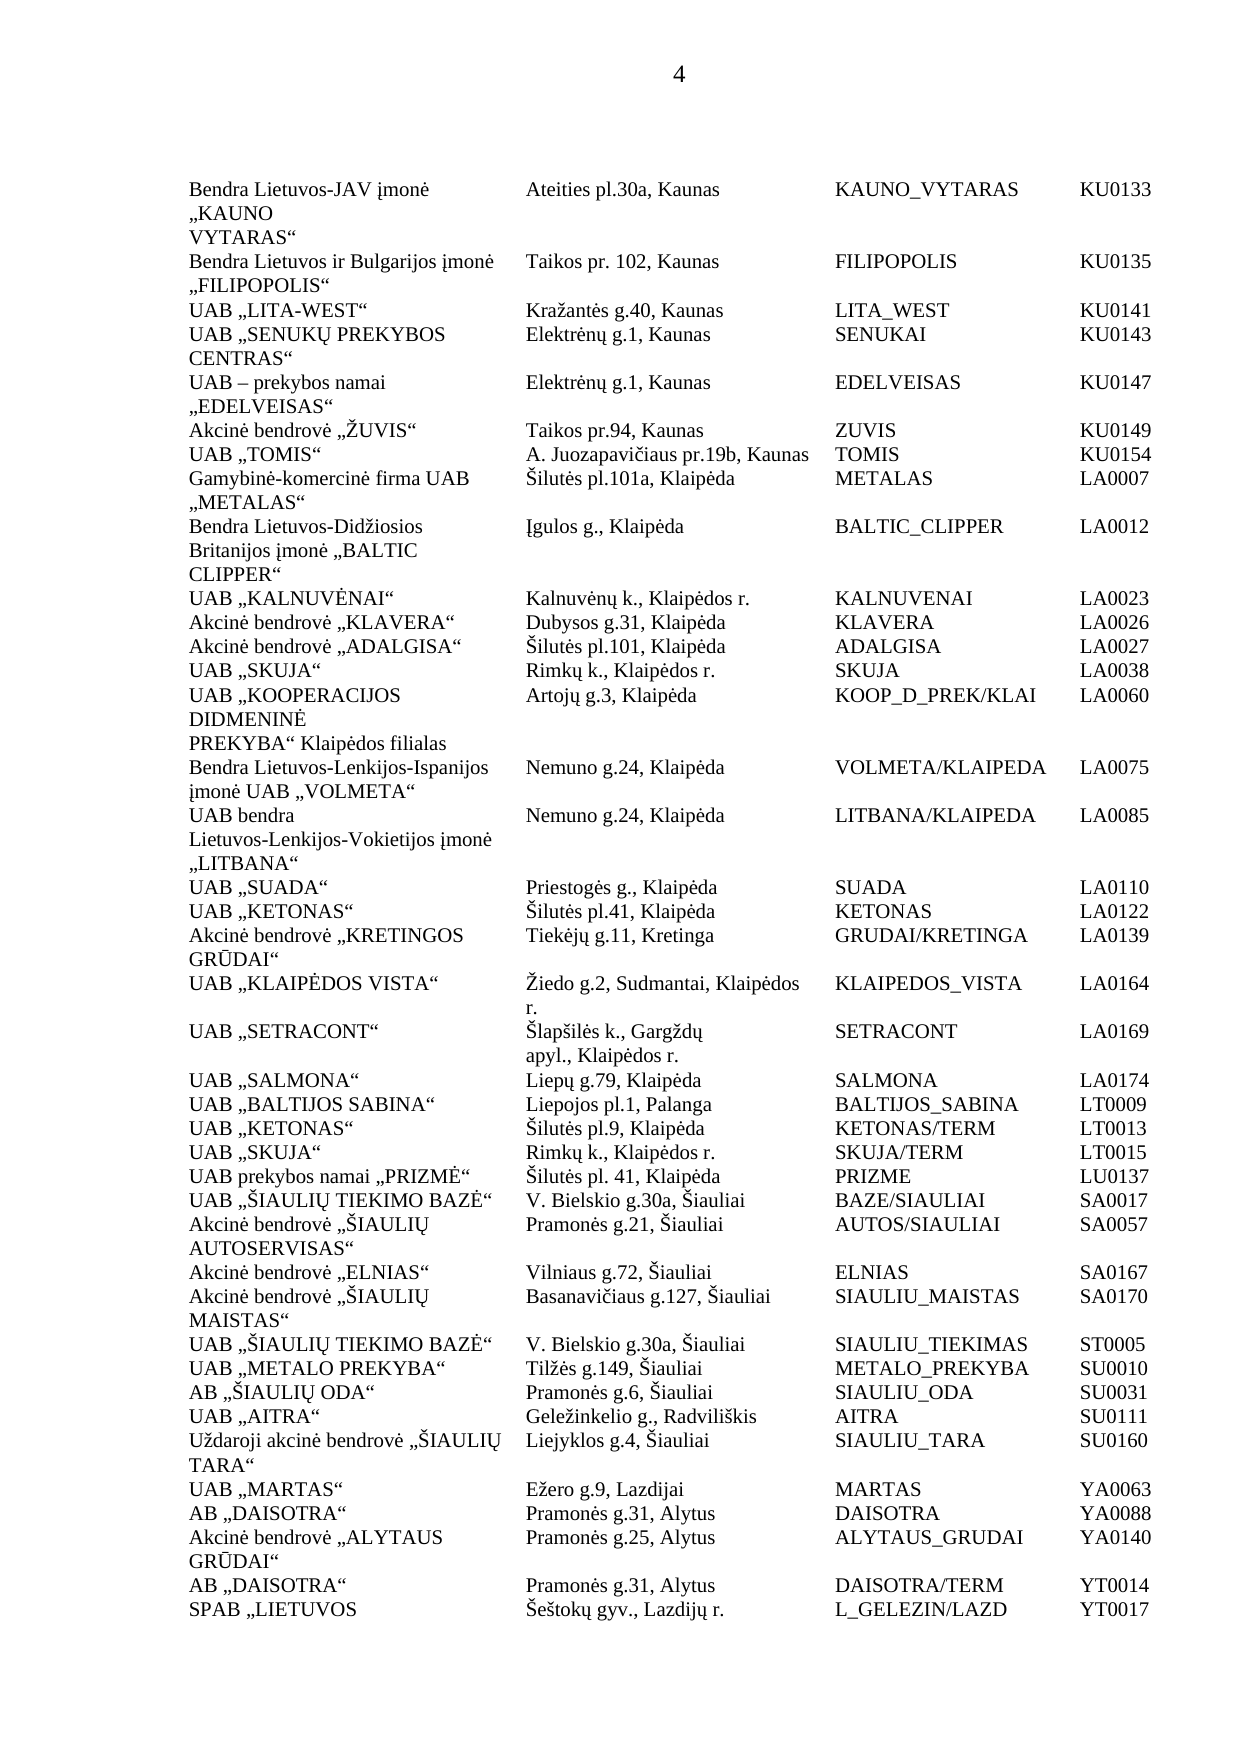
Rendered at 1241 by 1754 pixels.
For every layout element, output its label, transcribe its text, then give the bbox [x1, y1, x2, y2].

table_cell Bendra Lietuvos-JAV įmonė „KAUNO [177, 177, 514, 225]
table_cell SIAULIU_TIEKIMAS [824, 1332, 1068, 1356]
table_cell Elektrėnų g.1, Kaunas [514, 370, 823, 418]
table_cell Akcinė bendrovė „ŠIAULIŲ AUTOSERVISAS“ [177, 1212, 514, 1260]
table_cell [1068, 225, 1204, 249]
table_cell PRIZME [824, 1164, 1068, 1188]
table_cell Ežero g.9, Lazdijai [514, 1477, 823, 1501]
table_cell BAZE/SIAULIAI [824, 1188, 1068, 1212]
table_cell Pramonės g.6, Šiauliai [514, 1380, 823, 1404]
table_cell Šilutės pl.101a, Klaipėda [514, 466, 823, 490]
table_cell įmonė UAB „VOLMETA“ [177, 779, 514, 803]
table_cell SU0111 [1068, 1404, 1204, 1428]
table_cell SKUJA [824, 659, 1068, 682]
table_cell SU0160 [1068, 1429, 1204, 1452]
table_cell UAB „ŠIAULIŲ TIEKIMO BAZĖ“ [177, 1188, 514, 1212]
table_cell KU0135 [1068, 249, 1204, 273]
table_cell Priestogės g., Klaipėda [514, 875, 823, 899]
table_cell LA0060 [1068, 683, 1204, 731]
table_cell Šilutės pl.9, Klaipėda [514, 1116, 823, 1140]
table_cell UAB – prekybos namai „EDELVEISAS“ [177, 370, 514, 418]
table_cell Lietuvos-Lenkijos-Vokietijos įmonė [177, 827, 514, 851]
table_cell UAB bendra [177, 803, 514, 827]
table_cell [1068, 490, 1204, 514]
table_cell YT0014 [1068, 1573, 1204, 1597]
table_cell UAB „SENUKŲ PREKYBOS CENTRAS“ [177, 322, 514, 370]
table_cell SA0167 [1068, 1260, 1204, 1284]
table_cell SU0031 [1068, 1380, 1204, 1404]
table_cell „LITBANA“ [177, 851, 514, 875]
table_cell Akcinė bendrovė „ŽUVIS“ [177, 418, 514, 442]
table_cell BALTIJOS_SABINA [824, 1092, 1068, 1116]
table_cell [824, 490, 1068, 514]
table_cell LA0164 [1068, 971, 1204, 1019]
table_cell Akcinė bendrovė „ADALGISA“ [177, 634, 514, 658]
table_cell [514, 490, 823, 514]
table_cell LA0026 [1068, 610, 1204, 634]
table_cell Bendra Lietuvos ir Bulgarijos įmonė [177, 249, 514, 273]
table_cell Dubysos g.31, Klaipėda [514, 610, 823, 634]
table_cell „FILIPOPOLIS“ [177, 274, 514, 297]
table_cell [824, 779, 1068, 803]
table_cell [1068, 538, 1204, 586]
table_cell LITBANA/KLAIPEDA [824, 803, 1068, 827]
table_cell UAB „BALTIJOS SABINA“ [177, 1092, 514, 1116]
table_cell Kražantės g.40, Kaunas [514, 298, 823, 322]
table_cell SUADA [824, 875, 1068, 899]
table_cell LA0007 [1068, 466, 1204, 490]
table_cell Rimkų k., Klaipėdos r. [514, 659, 823, 682]
table_cell TARA“ [177, 1453, 514, 1477]
table_cell Žiedo g.2, Sudmantai, Klaipėdos r. [514, 971, 823, 1019]
table_cell [514, 538, 823, 586]
table_cell AUTOS/SIAULIAI [824, 1212, 1068, 1260]
table_cell Kalnuvėnų k., Klaipėdos r. [514, 586, 823, 610]
table_cell KLAIPEDOS_VISTA [824, 971, 1068, 1019]
table_cell [824, 827, 1068, 851]
table_cell [1068, 1044, 1204, 1067]
table_cell AB „DAISOTRA“ [177, 1501, 514, 1525]
table_cell Akcinė bendrovė „KLAVERA“ [177, 610, 514, 634]
table_cell LA0023 [1068, 586, 1204, 610]
table_cell KU0149 [1068, 418, 1204, 442]
table_cell DAISOTRA/TERM [824, 1573, 1068, 1597]
table_cell Akcinė bendrovė „KRETINGOS GRŪDAI“ [177, 923, 514, 971]
table_cell UAB „KALNUVĖNAI“ [177, 586, 514, 610]
table_cell [514, 851, 823, 875]
table_cell GRUDAI/KRETINGA [824, 923, 1068, 971]
table_cell PREKYBA“ Klaipėdos filialas [177, 731, 514, 755]
table_cell KU0154 [1068, 442, 1204, 466]
table_cell Pramonės g.25, Alytus [514, 1525, 823, 1573]
table_cell [177, 1044, 514, 1067]
table_cell [824, 225, 1068, 249]
table_cell KAUNO_VYTARAS [824, 177, 1068, 225]
table_cell LT0015 [1068, 1140, 1204, 1164]
table_cell SA0017 [1068, 1188, 1204, 1212]
table_cell UAB „SUADA“ [177, 875, 514, 899]
table_cell Rimkų k., Klaipėdos r. [514, 1140, 823, 1164]
table_cell METALAS [824, 466, 1068, 490]
table_cell [824, 1044, 1068, 1067]
table_cell UAB „KETONAS“ [177, 1116, 514, 1140]
table_cell SKUJA/TERM [824, 1140, 1068, 1164]
table_cell [824, 538, 1068, 586]
table_cell VOLMETA/KLAIPEDA [824, 755, 1068, 779]
table_cell LT0009 [1068, 1092, 1204, 1116]
table_cell LT0013 [1068, 1116, 1204, 1140]
table_cell YA0140 [1068, 1525, 1204, 1573]
table_cell UAB prekybos namai „PRIZMĖ“ [177, 1164, 514, 1188]
table_cell LA0075 [1068, 755, 1204, 779]
table_cell Šilutės pl.101, Klaipėda [514, 634, 823, 658]
table_cell DAISOTRA [824, 1501, 1068, 1525]
table_cell SETRACONT [824, 1019, 1068, 1043]
table_cell Akcinė bendrovė „ALYTAUS GRŪDAI“ [177, 1525, 514, 1573]
table_cell Liejyklos g.4, Šiauliai [514, 1429, 823, 1452]
table_cell A. Juozapavičiaus pr.19b, Kaunas [514, 442, 823, 466]
table_cell LA0038 [1068, 659, 1204, 682]
table_cell Liepojos pl.1, Palanga [514, 1092, 823, 1116]
table_cell EDELVEISAS [824, 370, 1068, 418]
table_cell KETONAS [824, 899, 1068, 923]
table_cell SIAULIU_ODA [824, 1380, 1068, 1404]
table_cell apyl., Klaipėdos r. [514, 1044, 823, 1067]
table_cell Elektrėnų g.1, Kaunas [514, 322, 823, 370]
table_cell [514, 731, 823, 755]
table_cell Vilniaus g.72, Šiauliai [514, 1260, 823, 1284]
table_cell V. Bielskio g.30a, Šiauliai [514, 1332, 823, 1356]
table_cell UAB „MARTAS“ [177, 1477, 514, 1501]
table_cell [824, 731, 1068, 755]
table_cell LU0137 [1068, 1164, 1204, 1188]
table_cell Tilžės g.149, Šiauliai [514, 1356, 823, 1380]
table_cell KU0147 [1068, 370, 1204, 418]
table_cell Artojų g.3, Klaipėda [514, 683, 823, 731]
table_cell Šilutės pl.41, Klaipėda [514, 899, 823, 923]
table_cell UAB „METALO PREKYBA“ [177, 1356, 514, 1380]
table_cell AB „DAISOTRA“ [177, 1573, 514, 1597]
table_cell LA0169 [1068, 1019, 1204, 1043]
table_cell LA0174 [1068, 1068, 1204, 1092]
table_cell [824, 1453, 1068, 1477]
table_cell Tiekėjų g.11, Kretinga [514, 923, 823, 971]
table_cell SU0010 [1068, 1356, 1204, 1380]
table_cell [1068, 851, 1204, 875]
table_cell YA0088 [1068, 1501, 1204, 1525]
table_cell Basanavičiaus g.127, Šiauliai [514, 1284, 823, 1332]
table_cell [1068, 1453, 1204, 1477]
table_cell LA0122 [1068, 899, 1204, 923]
table_cell [1068, 274, 1204, 297]
table_cell [514, 225, 823, 249]
table_cell KALNUVENAI [824, 586, 1068, 610]
table_cell [824, 851, 1068, 875]
table_cell SALMONA [824, 1068, 1068, 1092]
table_cell ZUVIS [824, 418, 1068, 442]
table_cell UAB „SKUJA“ [177, 659, 514, 682]
table_cell [1068, 779, 1204, 803]
table_cell AB „ŠIAULIŲ ODA“ [177, 1380, 514, 1404]
table_cell KU0141 [1068, 298, 1204, 322]
table_cell UAB „TOMIS“ [177, 442, 514, 466]
table_cell Bendra Lietuvos-Lenkijos-Ispanijos [177, 755, 514, 779]
table_cell METALO_PREKYBA [824, 1356, 1068, 1380]
table_cell LA0027 [1068, 634, 1204, 658]
table_cell „METALAS“ [177, 490, 514, 514]
table_cell [1068, 827, 1204, 851]
table_cell V. Bielskio g.30a, Šiauliai [514, 1188, 823, 1212]
table_cell MARTAS [824, 1477, 1068, 1501]
table_cell Pramonės g.31, Alytus [514, 1573, 823, 1597]
table_cell FILIPOPOLIS [824, 249, 1068, 273]
table_cell ST0005 [1068, 1332, 1204, 1356]
table_cell [514, 274, 823, 297]
table_cell Akcinė bendrovė „ELNIAS“ [177, 1260, 514, 1284]
table_cell Ateities pl.30a, Kaunas [514, 177, 823, 225]
table_cell Šlapšilės k., Gargždų [514, 1019, 823, 1043]
table_cell BALTIC_CLIPPER [824, 514, 1068, 538]
table_cell AITRA [824, 1404, 1068, 1428]
table_cell [514, 1453, 823, 1477]
table_cell SIAULIU_MAISTAS [824, 1284, 1068, 1332]
table_cell Nemuno g.24, Klaipėda [514, 803, 823, 827]
table_cell Taikos pr.94, Kaunas [514, 418, 823, 442]
table_cell Pramonės g.31, Alytus [514, 1501, 823, 1525]
table_cell [824, 274, 1068, 297]
table_cell [514, 779, 823, 803]
table_cell LA0110 [1068, 875, 1204, 899]
table_cell [1068, 731, 1204, 755]
table_cell KU0133 [1068, 177, 1204, 225]
table_cell SA0057 [1068, 1212, 1204, 1260]
table_cell Gamybinė-komercinė firma UAB [177, 466, 514, 490]
table_cell KOOP_D_PREK/KLAI [824, 683, 1068, 731]
table_cell UAB „KLAIPĖDOS VISTA“ [177, 971, 514, 1019]
table_cell YT0017 [1068, 1597, 1204, 1621]
table_cell UAB „LITA-WEST“ [177, 298, 514, 322]
table_cell Taikos pr. 102, Kaunas [514, 249, 823, 273]
table_cell UAB „SETRACONT“ [177, 1019, 514, 1043]
table_cell SA0170 [1068, 1284, 1204, 1332]
table_cell SPAB „LIETUVOS [177, 1597, 514, 1621]
table_cell Nemuno g.24, Klaipėda [514, 755, 823, 779]
table_cell ALYTAUS_GRUDAI [824, 1525, 1068, 1573]
table_cell UAB „ŠIAULIŲ TIEKIMO BAZĖ“ [177, 1332, 514, 1356]
table_cell UAB „KETONAS“ [177, 899, 514, 923]
table_cell YA0063 [1068, 1477, 1204, 1501]
table_cell UAB „AITRA“ [177, 1404, 514, 1428]
table_cell Geležinkelio g., Radviliškis [514, 1404, 823, 1428]
table_cell Liepų g.79, Klaipėda [514, 1068, 823, 1092]
table_cell Akcinė bendrovė „ŠIAULIŲ MAISTAS“ [177, 1284, 514, 1332]
table_cell VYTARAS“ [177, 225, 514, 249]
table_cell KU0143 [1068, 322, 1204, 370]
table_cell ELNIAS [824, 1260, 1068, 1284]
table_cell TOMIS [824, 442, 1068, 466]
table_cell Įgulos g., Klaipėda [514, 514, 823, 538]
table_cell Britanijos įmonė „BALTIC CLIPPER“ [177, 538, 514, 586]
table_cell UAB „SALMONA“ [177, 1068, 514, 1092]
table_cell UAB „SKUJA“ [177, 1140, 514, 1164]
table_cell LA0012 [1068, 514, 1204, 538]
table_cell SIAULIU_TARA [824, 1429, 1068, 1452]
table_cell LITA_WEST [824, 298, 1068, 322]
table_cell KLAVERA [824, 610, 1068, 634]
table_cell Pramonės g.21, Šiauliai [514, 1212, 823, 1260]
table_cell LA0139 [1068, 923, 1204, 971]
table_cell SENUKAI [824, 322, 1068, 370]
table_cell Bendra Lietuvos-Didžiosios [177, 514, 514, 538]
table_cell Šilutės pl. 41, Klaipėda [514, 1164, 823, 1188]
table_cell L_GELEZIN/LAZD [824, 1597, 1068, 1621]
table_cell UAB „KOOPERACIJOS DIDMENINĖ [177, 683, 514, 731]
table_cell KETONAS/TERM [824, 1116, 1068, 1140]
table_cell ADALGISA [824, 634, 1068, 658]
table_cell Uždaroji akcinė bendrovė „ŠIAULIŲ [177, 1429, 514, 1452]
table_cell [514, 827, 823, 851]
table_cell LA0085 [1068, 803, 1204, 827]
table_cell Šeštokų gyv., Lazdijų r. [514, 1597, 823, 1621]
